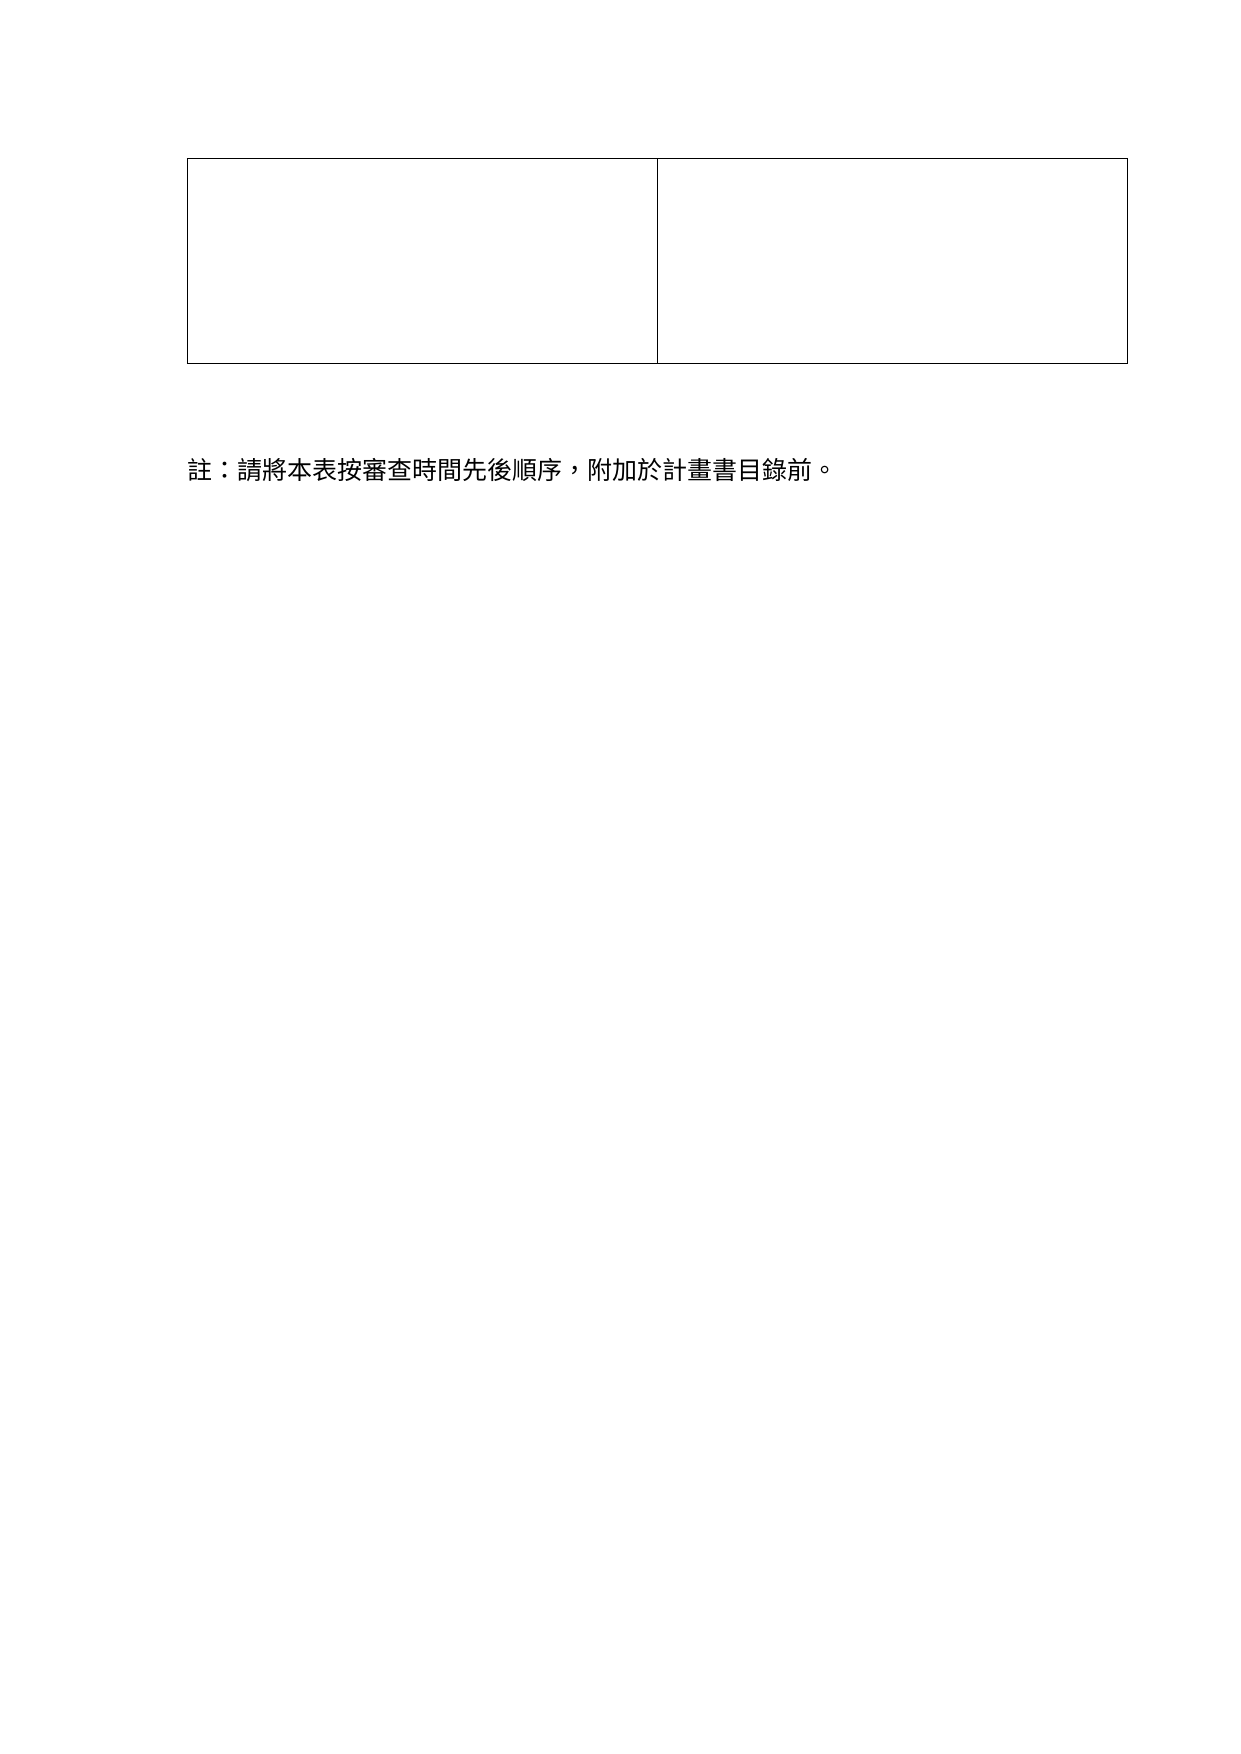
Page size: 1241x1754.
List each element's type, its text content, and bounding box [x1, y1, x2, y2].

table_cell [188, 159, 657, 363]
table_cell [658, 159, 1127, 363]
text 註：請將本表按審查時間先後順序，附加於計畫書目錄前。 [187, 427, 1053, 489]
